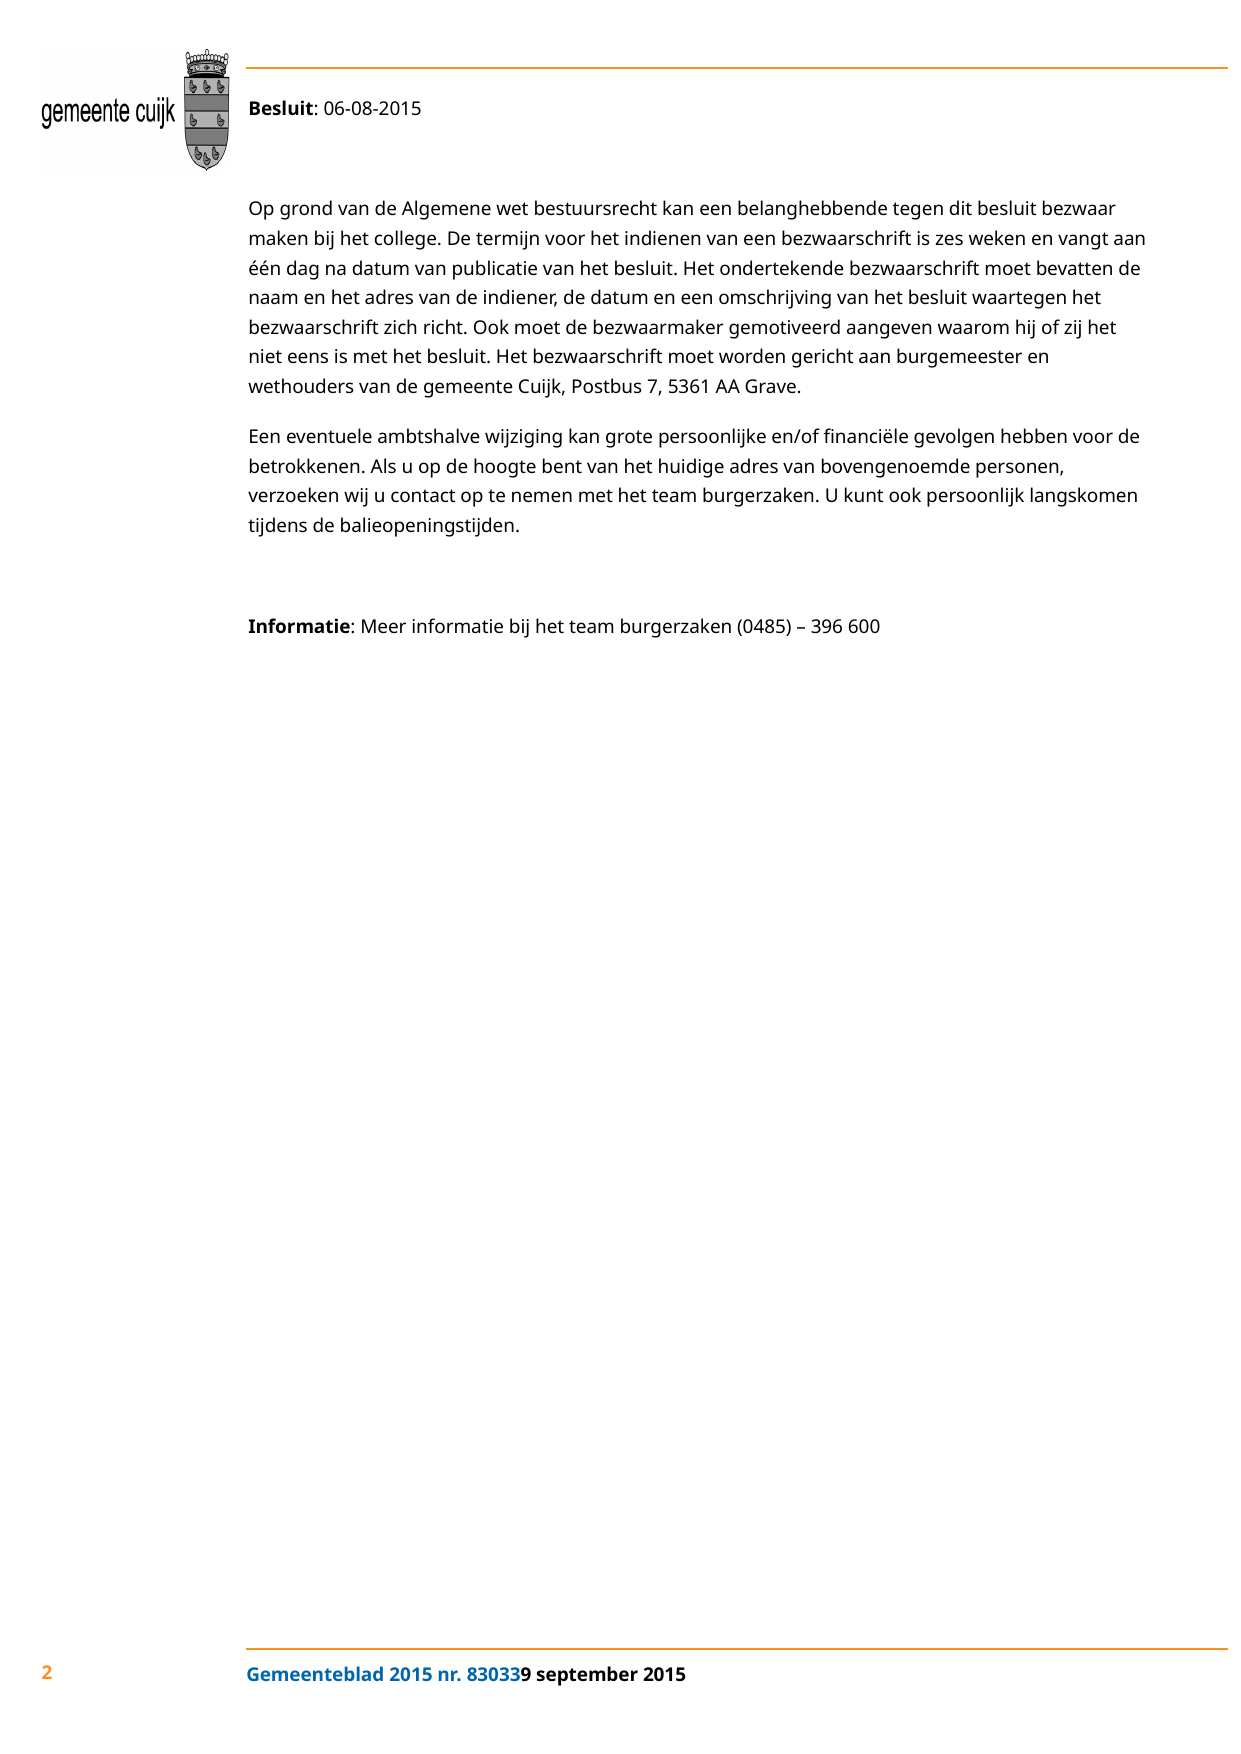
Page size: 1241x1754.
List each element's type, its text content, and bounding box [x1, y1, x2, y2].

text Besluit: 06-08-2015 [248, 95, 1152, 121]
text Een eventuele ambtshalve wijziging kan grote persoonlijke en/of financiële gevolgen hebben voor de betrokkenen. Als u op de hoogte bent van het huidige adres van bovengenoemde personen, verzoeken wij u contact op te nemen met het team burgerzaken. U kunt ook persoonlijk langskomen tijdens de balieopeningstijden. [248, 423, 1152, 538]
text Op grond van de Algemene wet bestuursrecht kan een belanghebbende tegen dit besluit bezwaar maken bij het college. De termijn voor het indienen van een bezwaarschrift is zes weken en vangt aan één dag na datum van publicatie van het besluit. Het ondertekende bezwaarschrift moet bevatten de naam en het adres van de indiener, de datum en een omschrijving van het besluit waartegen het bezwaarschrift zich richt. Ook moet de bezwaarmaker gemotiveerd aangeven waarom hij of zij het niet eens is met het besluit. Het bezwaarschrift moet worden gericht aan burgemeester en wethouders van de gemeente Cuijk, Postbus 7, 5361 AA Grave. [248, 196, 1152, 399]
text Informatie: Meer informatie bij het team burgerzaken (0485) – 396 600 [248, 613, 1152, 639]
picture [41, 47, 231, 172]
